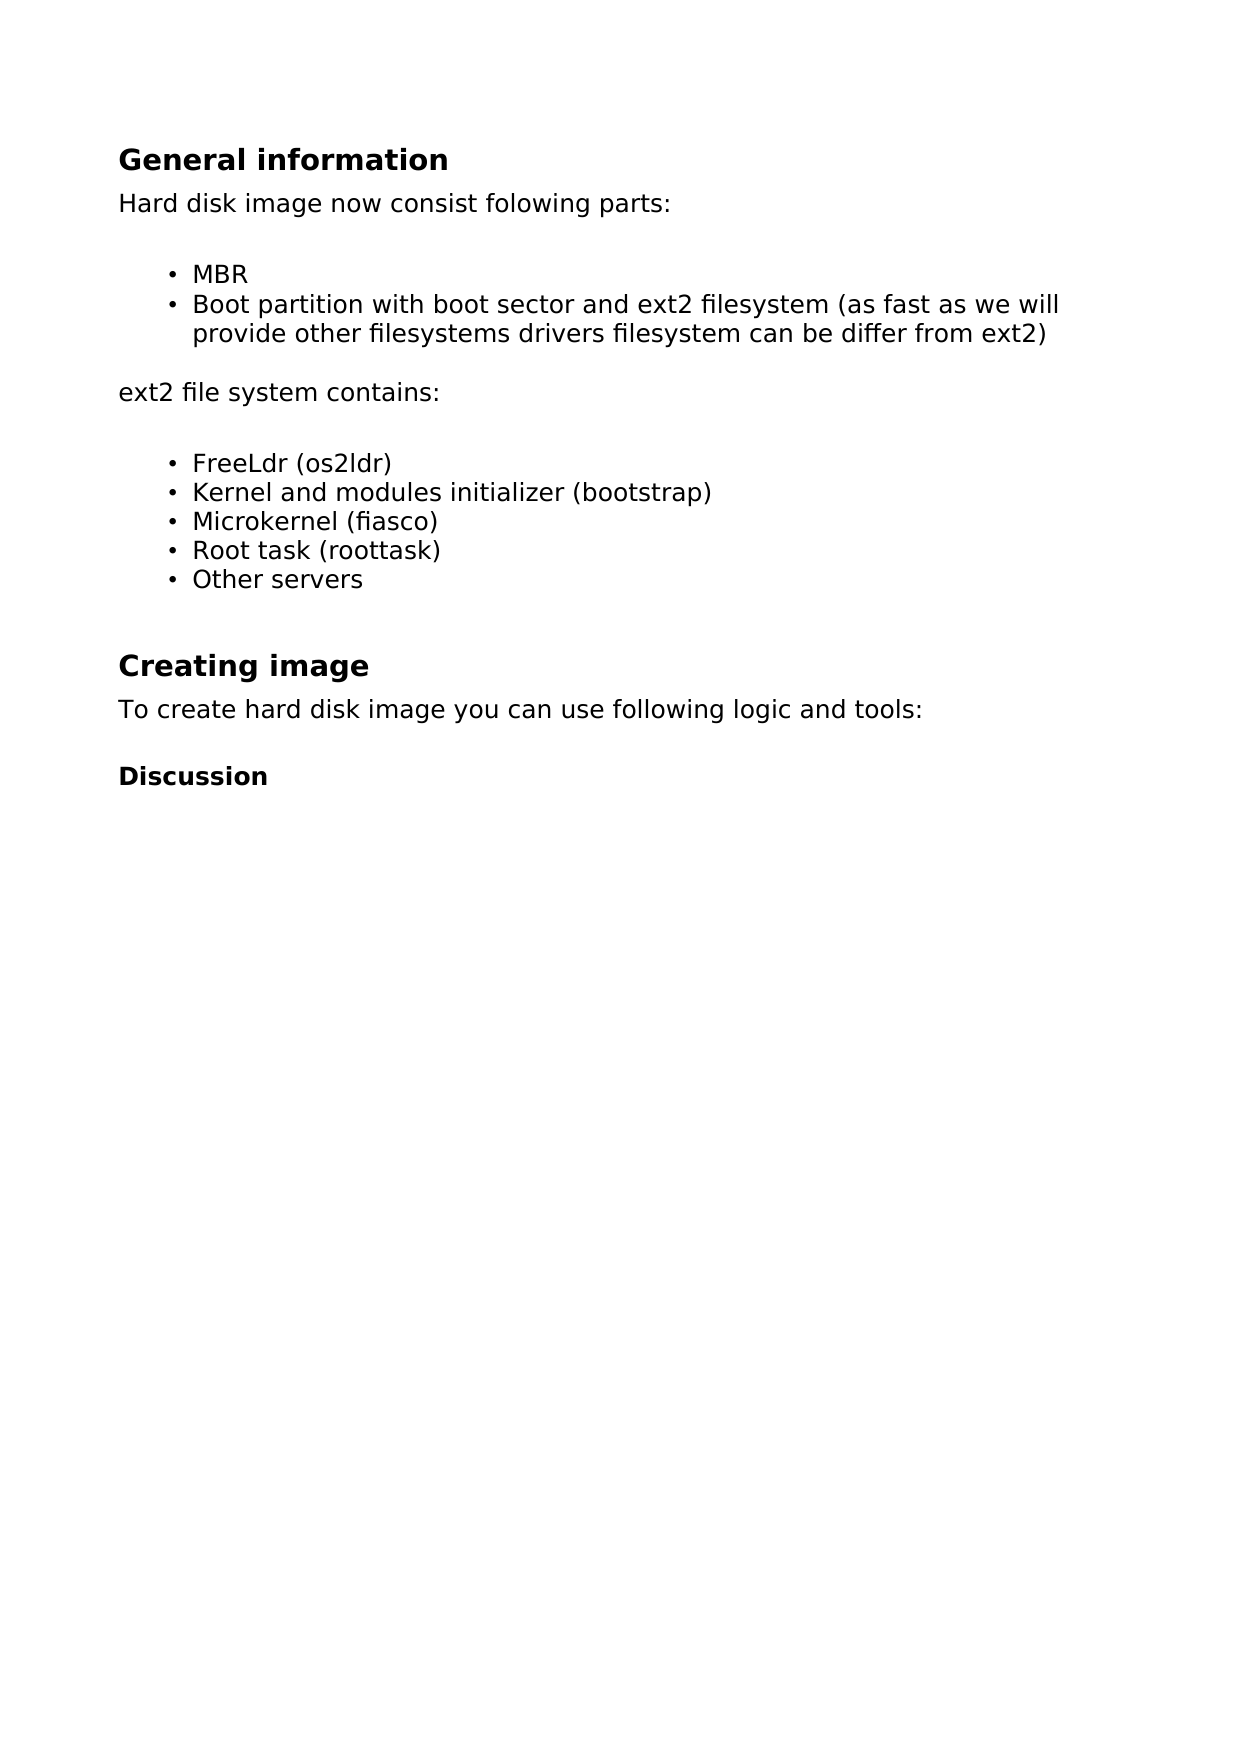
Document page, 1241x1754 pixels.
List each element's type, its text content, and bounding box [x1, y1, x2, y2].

subtitle Discussion [118, 762, 1122, 791]
text Hard disk image now consist folowing parts: [118, 189, 1122, 219]
list Microkernel (fiasco) [177, 507, 1122, 536]
list MBR [177, 261, 1122, 290]
list FreeLdr (os2ldr) [177, 449, 1122, 478]
subtitle Creating image [118, 649, 1122, 683]
text To create hard disk image you can use following logic and tools: [118, 696, 1122, 725]
list Kernel and modules initializer (bootstrap) [177, 478, 1122, 507]
subtitle General information [118, 143, 1122, 177]
text ext2 file system contains: [118, 378, 1122, 407]
list Root task (roottask) [177, 536, 1122, 566]
list Boot partition with boot sector and ext2 filesystem (as fast as we will provide other filesystems drivers filesystem can be differ from ext2) [177, 290, 1122, 348]
list Other servers [177, 566, 1122, 595]
